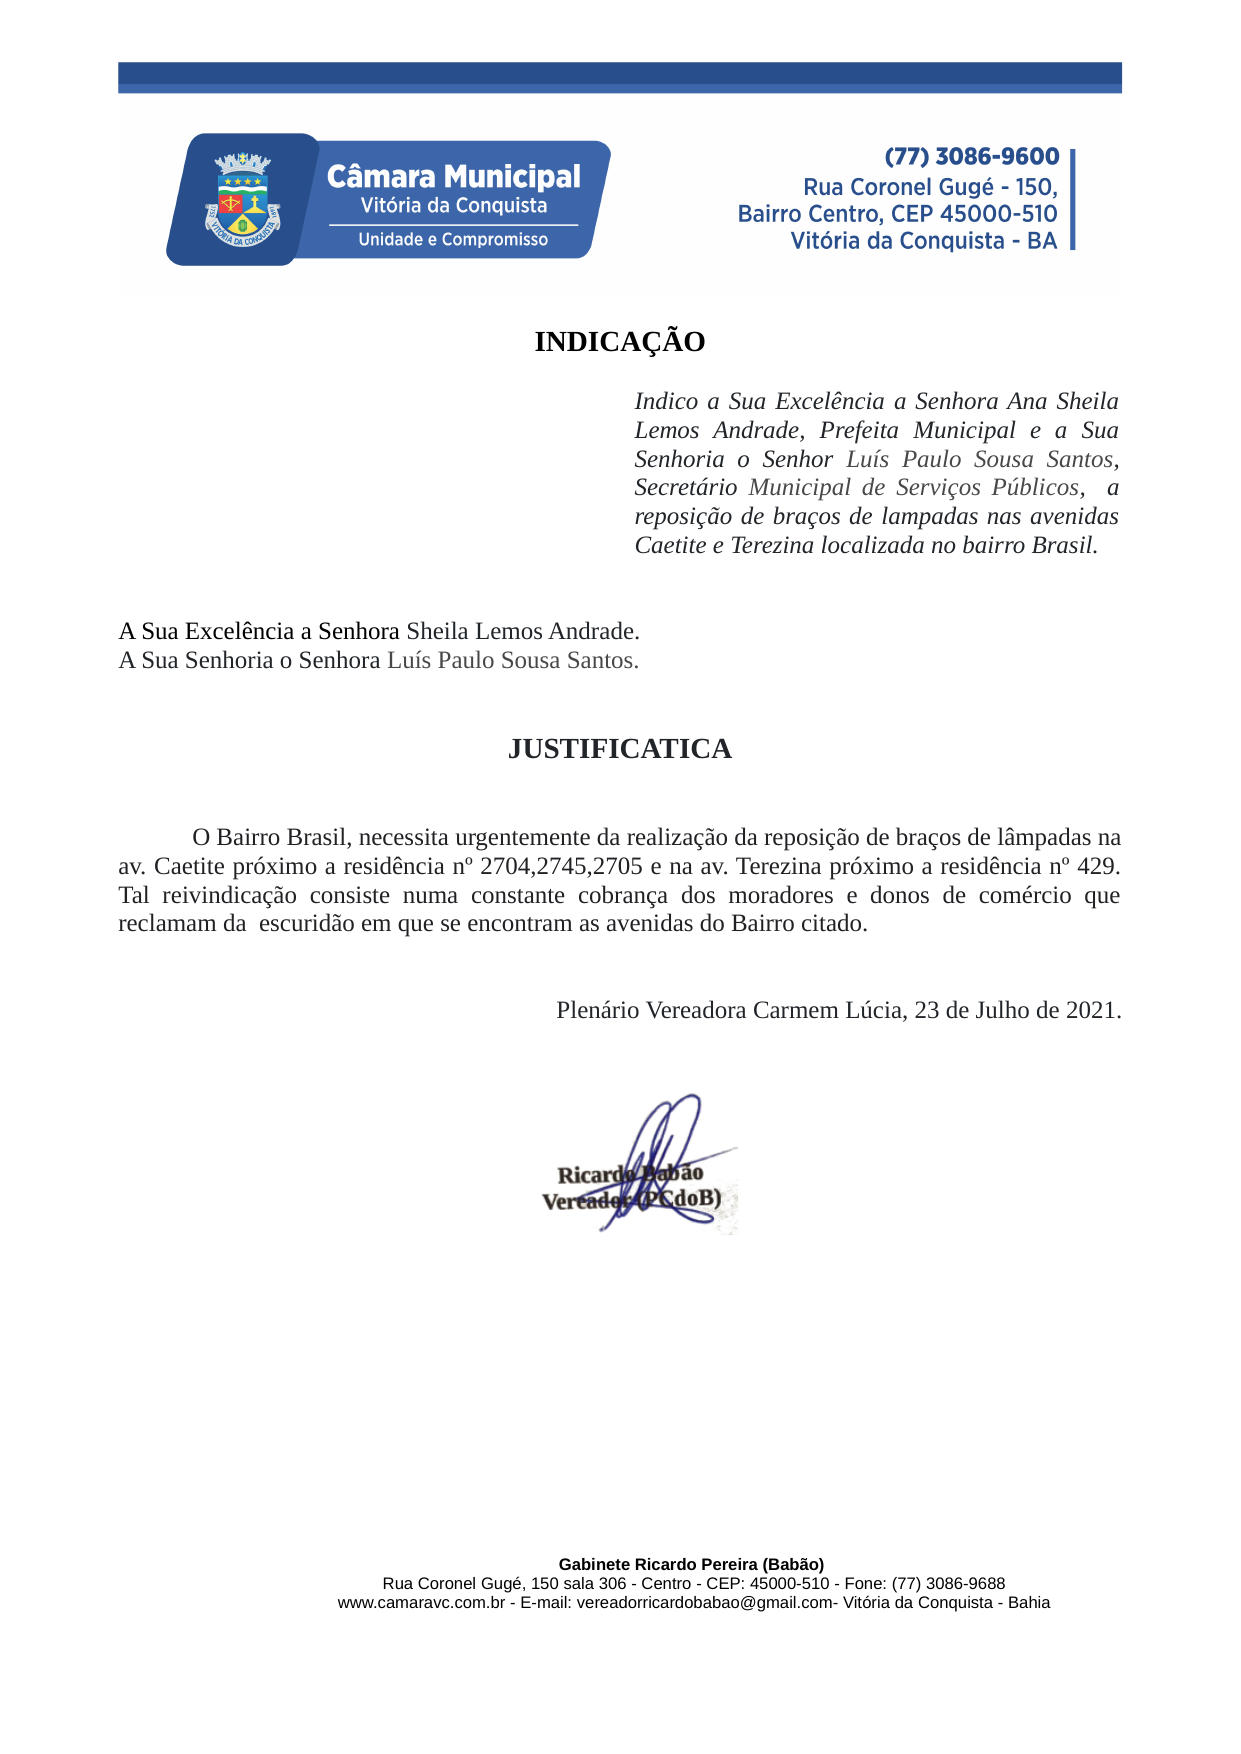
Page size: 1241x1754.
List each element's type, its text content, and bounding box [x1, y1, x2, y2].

text A Sua Senhoria o Senhora Luís Paulo Sousa Santos. [118, 645, 1122, 674]
text JUSTIFICATICA [118, 731, 1122, 765]
text Indico a Sua Excelência a Senhora Ana Sheila Lemos Andrade, Prefeita Municipal e a Sua Senhoria o Senhor Luís Paulo Sousa Santos, Secretário Municipal de Serviços Públicos, a reposição de braços de lampadas nas avenidas Caetite e Terezina localizada no bairro Brasil. [634, 386, 1122, 559]
picture [512, 1081, 739, 1235]
text INDICAÇÃO [118, 324, 1122, 357]
text O Bairro Brasil, necessita urgentemente da realização da reposição de braços de lâmpadas na av. Caetite próximo a residência nº 2704,2745,2705 e na av. Terezina próximo a residência nº 429. Tal reivindicação consiste numa constante cobrança dos moradores e donos de comércio que reclamam da escuridão em que se encontram as avenidas do Bairro citado. [118, 822, 1122, 937]
picture [118, 62, 1123, 296]
text Plenário Vereadora Carmem Lúcia, 23 de Julho de 2021. [118, 995, 1122, 1023]
text A Sua Excelência a Senhora Sheila Lemos Andrade. [118, 616, 1122, 645]
